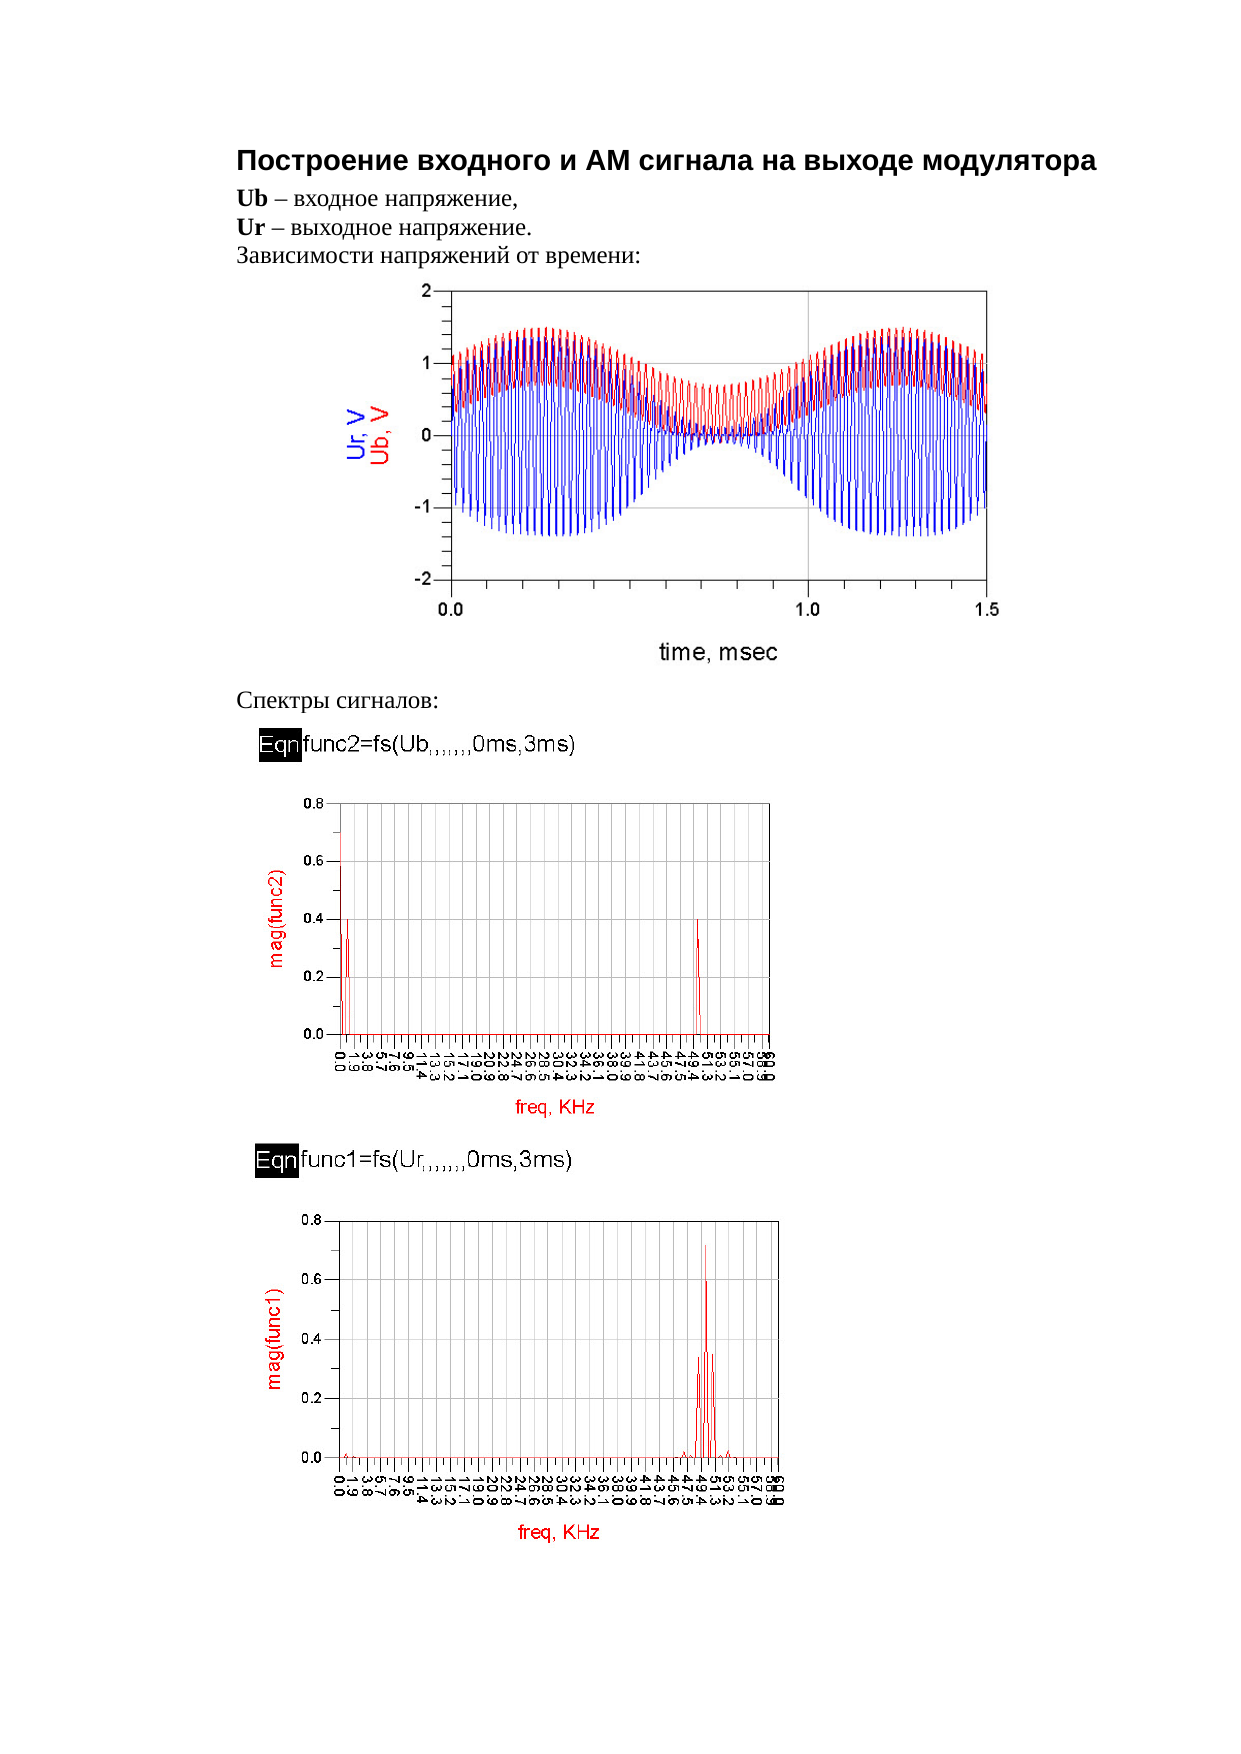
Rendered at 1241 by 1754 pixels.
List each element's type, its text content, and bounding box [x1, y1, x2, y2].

picture [316, 269, 1013, 685]
subtitle Построение входного и АМ сигнала на выходе модулятора [177, 143, 1152, 177]
text Ur – выходное напряжение. [177, 212, 1152, 240]
text Ub – входное напряжение, [177, 183, 1152, 212]
text Зависимости напряжений от времени: [177, 240, 1152, 269]
picture [236, 713, 800, 1564]
text Спектры сигналов: [177, 685, 1152, 714]
